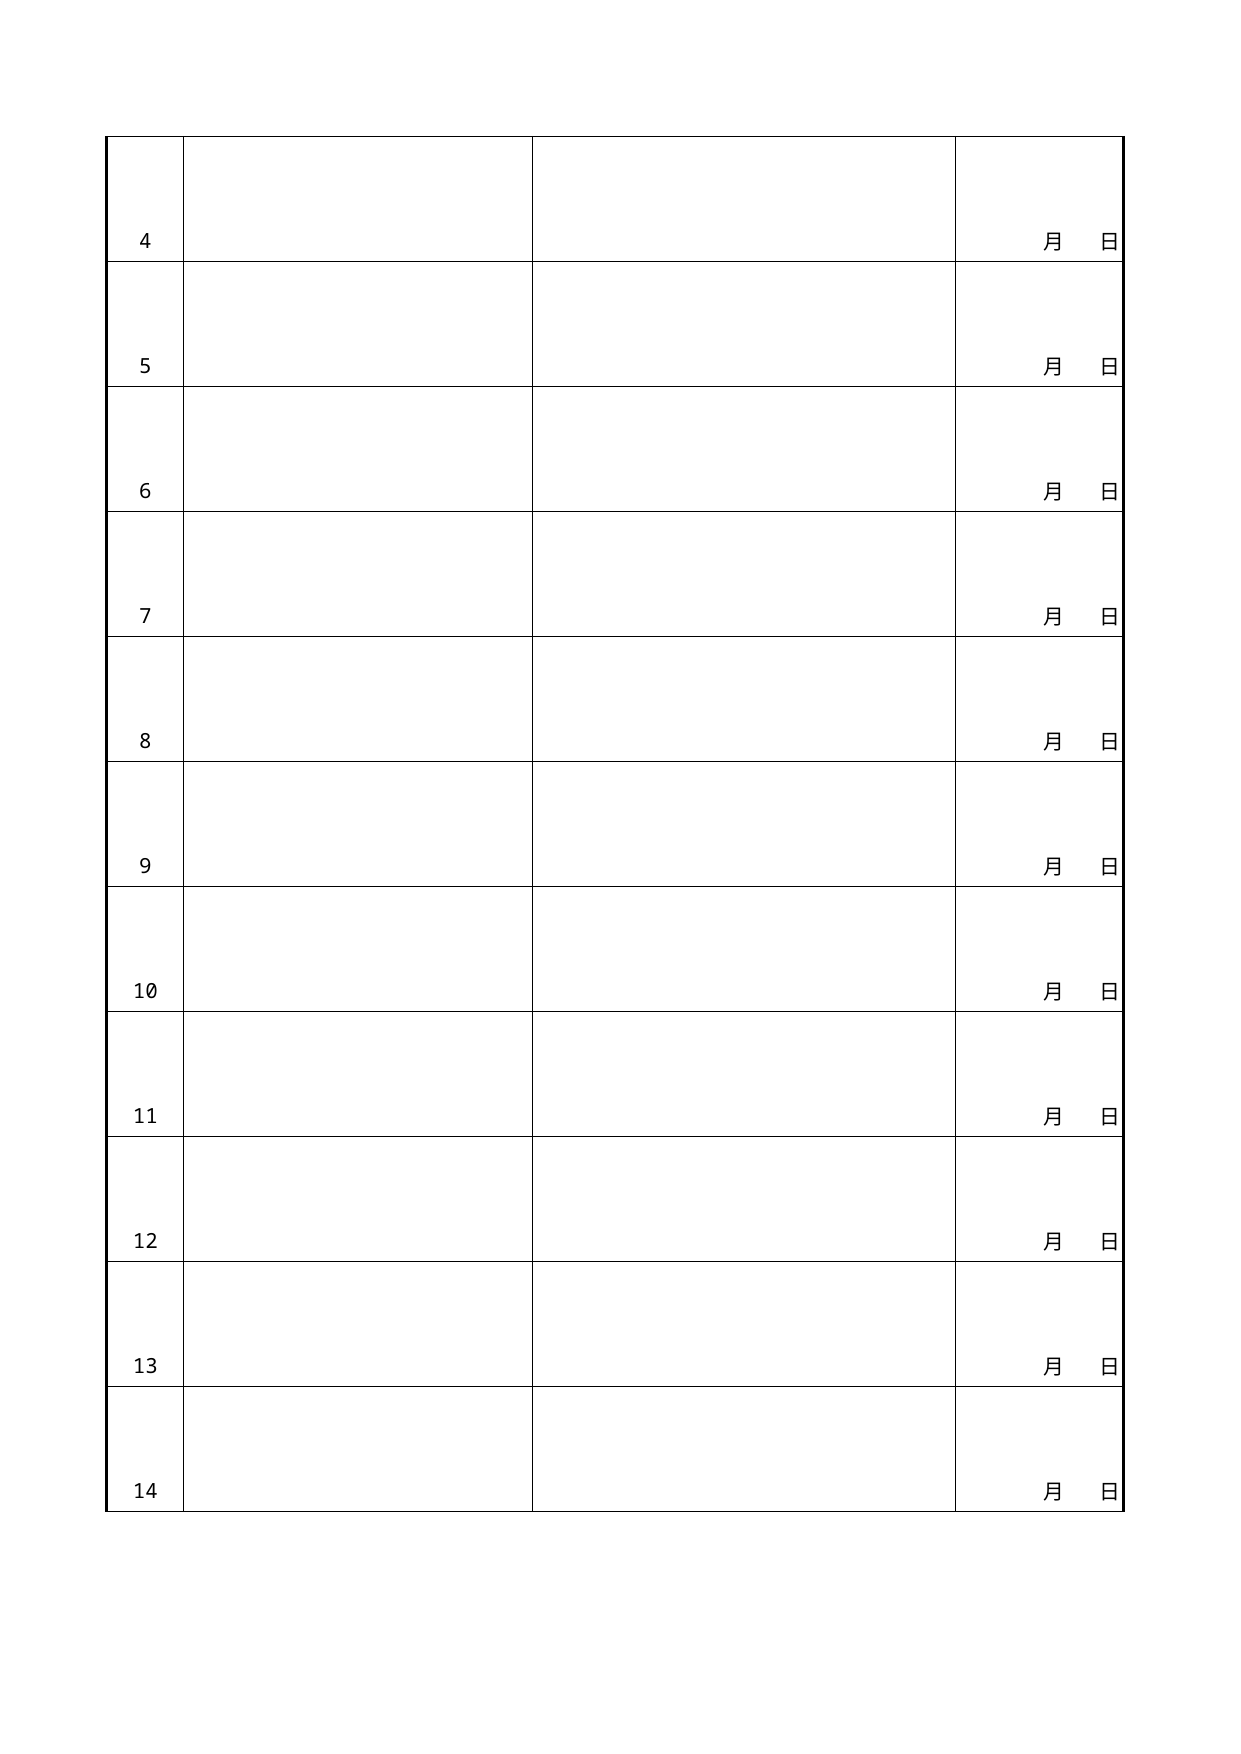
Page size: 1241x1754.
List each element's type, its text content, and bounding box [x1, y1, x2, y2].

table_cell [533, 387, 955, 511]
table_cell [184, 512, 532, 636]
table_cell [533, 262, 955, 386]
table_cell [184, 1137, 532, 1261]
table_cell 月 日 [956, 887, 1122, 1011]
table_cell 月 日 [956, 137, 1122, 261]
table_cell 11 [108, 1012, 183, 1136]
table_cell [184, 387, 532, 511]
table_cell [184, 1012, 532, 1136]
table_cell [533, 1012, 955, 1136]
table_cell 月 日 [956, 512, 1122, 636]
table_cell [184, 762, 532, 886]
table_cell [533, 762, 955, 886]
table_cell 月 日 [956, 762, 1122, 886]
table_cell 月 日 [956, 1137, 1122, 1261]
table_cell 月 日 [956, 387, 1122, 511]
table_cell [184, 1387, 532, 1511]
table_cell [184, 262, 532, 386]
table_cell 13 [108, 1262, 183, 1386]
table_cell [533, 1137, 955, 1261]
table_cell [184, 1262, 532, 1386]
table_cell 月 日 [956, 637, 1122, 761]
table_cell 8 [108, 637, 183, 761]
table_cell 4 [108, 137, 183, 261]
table_cell [533, 887, 955, 1011]
table_cell 12 [108, 1137, 183, 1261]
table_cell 月 日 [956, 1012, 1122, 1136]
table_cell 月 日 [956, 1262, 1122, 1386]
table_cell [184, 887, 532, 1011]
table_cell [184, 137, 532, 261]
table_cell 10 [108, 887, 183, 1011]
table_cell [533, 137, 955, 261]
table_cell [533, 512, 955, 636]
table_cell [533, 637, 955, 761]
table_cell [533, 1387, 955, 1511]
table_cell 7 [108, 512, 183, 636]
table_cell [184, 637, 532, 761]
table_cell 9 [108, 762, 183, 886]
table_cell 6 [108, 387, 183, 511]
table_cell 月 日 [956, 1387, 1122, 1511]
table_cell [533, 1262, 955, 1386]
table_cell 月 日 [956, 262, 1122, 386]
table_cell 5 [108, 262, 183, 386]
table_cell 14 [108, 1387, 183, 1511]
